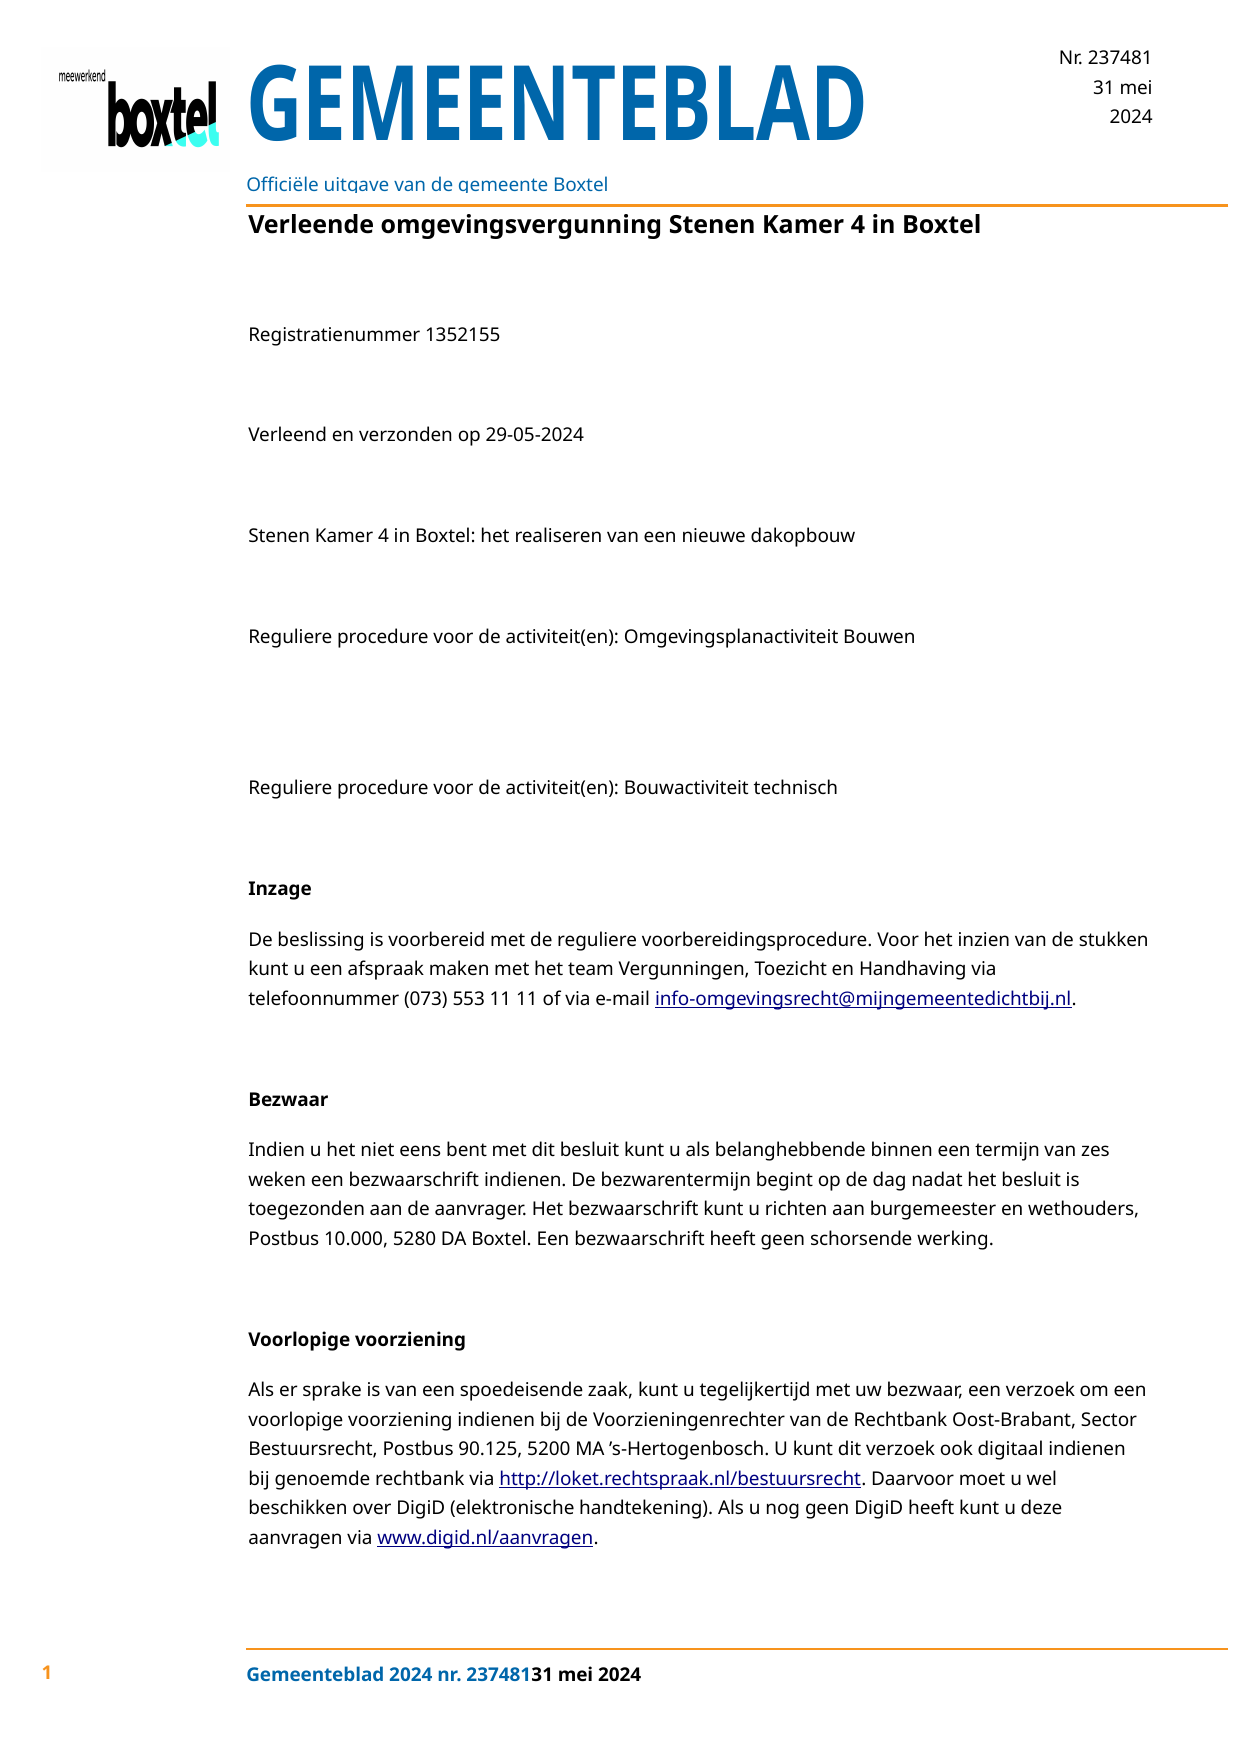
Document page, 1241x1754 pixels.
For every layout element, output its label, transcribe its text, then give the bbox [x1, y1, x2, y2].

text Stenen Kamer 4 in Boxtel: het realiseren van een nieuwe dakopbouw [248, 522, 1152, 548]
text Verleende omgevingsvergunning Stenen Kamer 4 in Boxtel [248, 207, 1152, 241]
text Indien u het niet eens bent met dit besluit kunt u als belanghebbende binnen een termijn van zes weken een bezwaarschrift indienen. De bezwarentermijn begint op de dag nadat het besluit is toegezonden aan de aanvrager. Het bezwaarschrift kunt u richten aan burgemeester en wethouders, Postbus 10.000, 5280 DA Boxtel. Een bezwaarschrift heeft geen schorsende werking. [248, 1136, 1152, 1251]
text Registratienummer 1352155 [248, 321, 1152, 346]
picture [41, 47, 231, 172]
text Inzage [248, 875, 1152, 901]
text Als er sprake is van een spoedeisende zaak, kunt u tegelijkertijd met uw bezwaar, een verzoek om een voorlopige voorziening indienen bij de Voorzieningenrechter van de Rechtbank Oost-Brabant, Sector Bestuursrecht, Postbus 90.125, 5200 MA ’s-Hertogenbosch. U kunt dit verzoek ook digitaal indienen bij genoemde rechtbank via http://loket.rechtspraak.nl/bestuursrecht. Daarvoor moet u wel beschikken over DigiD (elektronische handtekening). Als u nog geen DigiD heeft kunt u deze aanvragen via www.digid.nl/aanvragen. [248, 1376, 1152, 1550]
text De beslissing is voorbereid met de reguliere voorbereidingsprocedure. Voor het inzien van de stukken kunt u een afspraak maken met het team Vergunningen, Toezicht en Handhaving via telefoonnummer (073) 553 11 11 of via e-mail info-omgevingsrecht@mijngemeentedichtbij.nl. [248, 926, 1152, 1011]
text Reguliere procedure voor de activiteit(en): Bouwactiviteit technisch [248, 774, 1152, 800]
text Reguliere procedure voor de activiteit(en): Omgevingsplanactiviteit Bouwen [248, 623, 1152, 649]
text Bezwaar [248, 1086, 1152, 1111]
text Voorlopige voorziening [248, 1326, 1152, 1351]
text Verleend en verzonden op 29-05-2024 [248, 422, 1152, 447]
